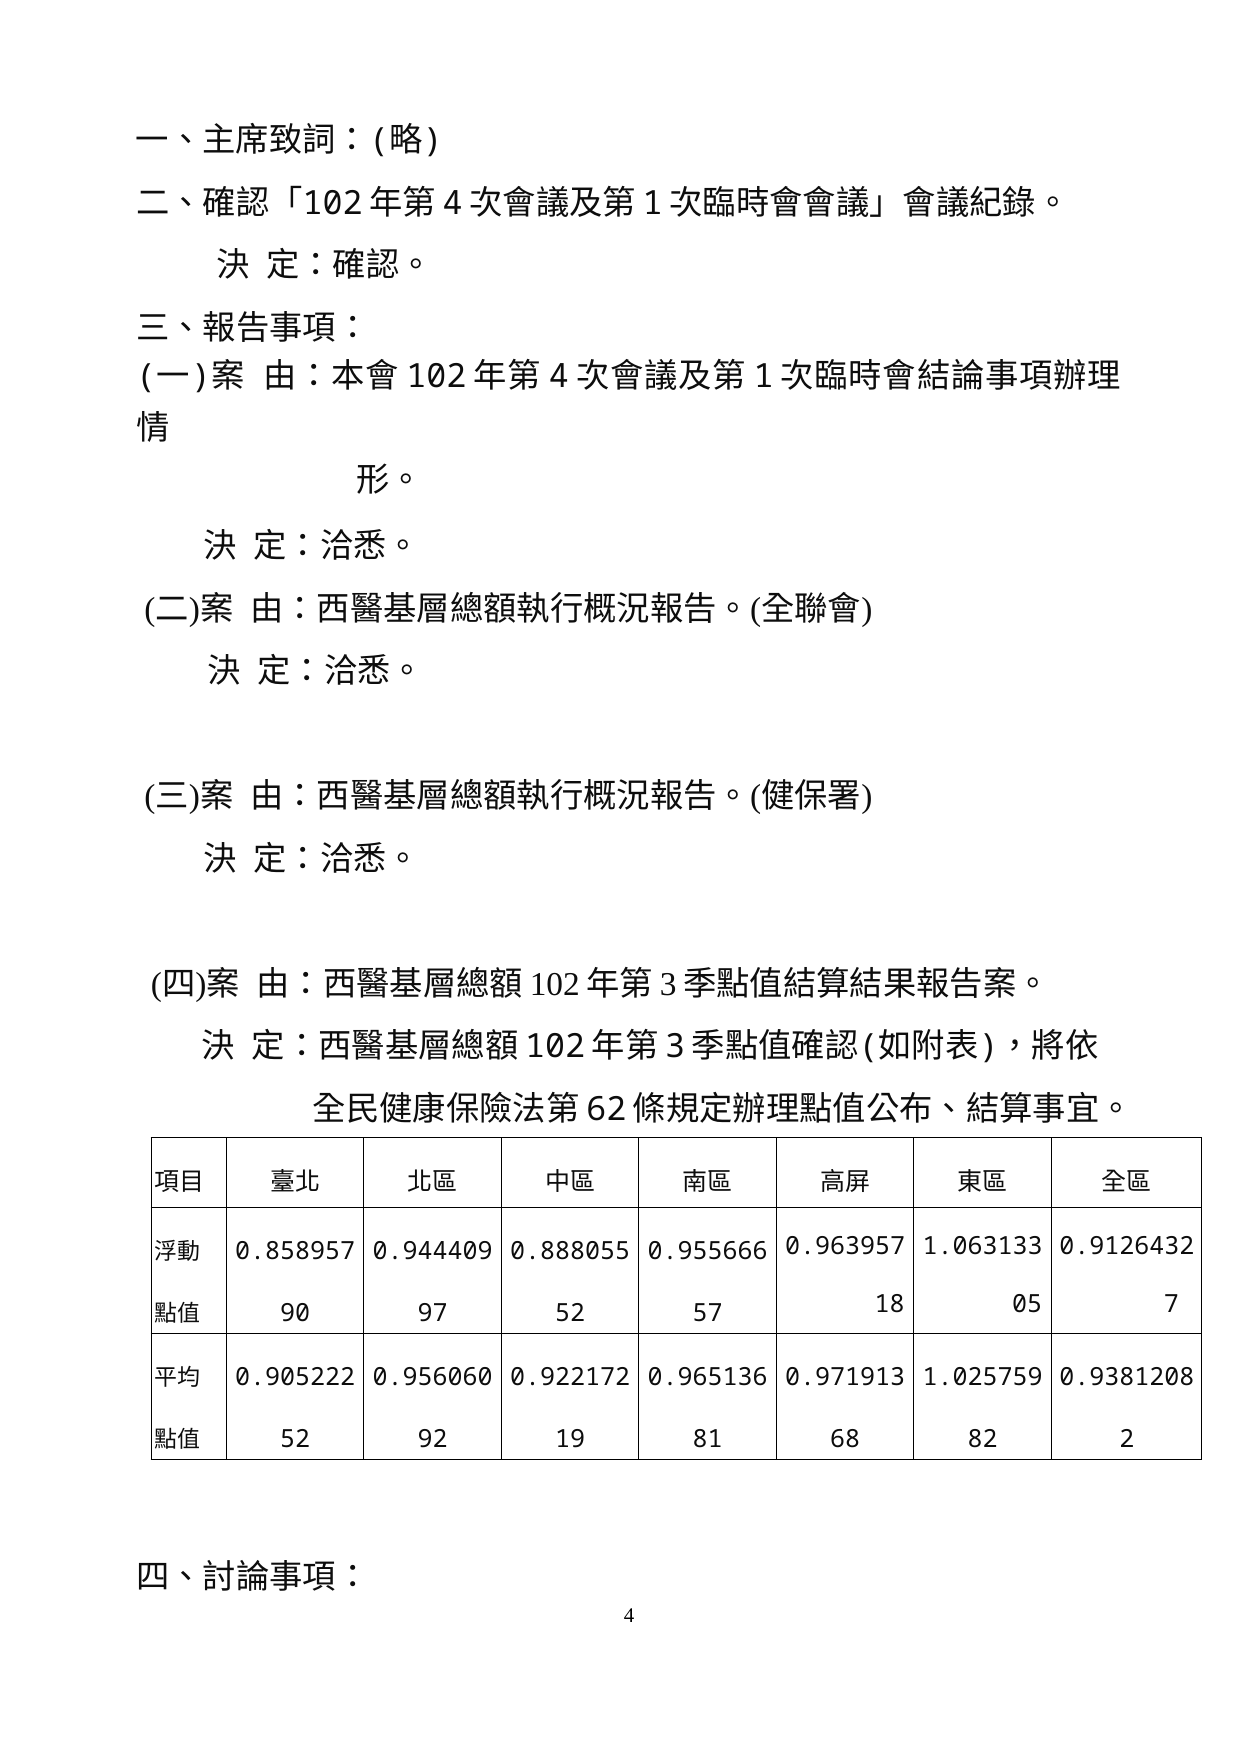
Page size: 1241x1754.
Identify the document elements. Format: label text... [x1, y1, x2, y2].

table_header 中區 [502, 1138, 638, 1207]
table_header 東區 [914, 1138, 1051, 1207]
text 一、主席致詞：(略) [123, 96, 1122, 158]
text 決 定：確認。 [136, 221, 1122, 283]
text 四、討論事項： [136, 1533, 1122, 1595]
table_header 高屏 [777, 1138, 913, 1207]
table_cell 0.96513681 [639, 1334, 776, 1459]
text (二)案 由：西醫基層總額執行概況報告。(全聯會) [136, 564, 1122, 627]
table_cell 0.95606092 [364, 1334, 501, 1459]
text 決 定：洽悉。 [203, 502, 1122, 564]
table_cell 0.91264327 [1052, 1208, 1201, 1333]
table_cell 0.92217219 [502, 1334, 638, 1459]
table_cell 1.06313305 [914, 1208, 1051, 1333]
table_header 全區 [1052, 1138, 1201, 1207]
text (四)案 由：西醫基層總額102年第3季點值結算結果報告案。 [136, 939, 1122, 1002]
table_cell 0.96395718 [777, 1208, 913, 1333]
table_cell 0.85895790 [227, 1208, 363, 1333]
table_cell 浮動 點值 [152, 1208, 226, 1333]
table_cell 1.02575982 [914, 1334, 1051, 1459]
text 三、報告事項： [136, 283, 1122, 346]
table_cell 0.88805552 [502, 1208, 638, 1333]
text 決 定：洽悉。 [207, 627, 1122, 689]
table_header 南區 [639, 1138, 776, 1207]
table_cell 0.94440997 [364, 1208, 501, 1333]
text 形。 [136, 450, 1122, 502]
table_cell 0.93812082 [1052, 1334, 1201, 1459]
table_cell 平均 點值 [152, 1334, 226, 1459]
table_header 北區 [364, 1138, 501, 1207]
table_cell 0.90522252 [227, 1334, 363, 1459]
text 決 定：洽悉。 [203, 814, 1122, 877]
table_header 項目 [152, 1138, 226, 1207]
table_header 臺北 [227, 1138, 363, 1207]
text (三)案 由：西醫基層總額執行概況報告。(健保署) [136, 752, 1122, 814]
table_cell 0.95566657 [639, 1208, 776, 1333]
text 決 定：西醫基層總額102年第3季點值確認(如附表)，將依全民健康保險法第62條規定辦理點值公布、結算事宜。 [202, 1002, 1122, 1127]
text (一)案 由：本會102年第4次會議及第1次臨時會結論事項辦理情 [136, 346, 1122, 450]
table_cell 0.97191368 [777, 1334, 913, 1459]
text 二、確認「102年第4次會議及第1次臨時會會議」會議紀錄。 [136, 158, 1122, 221]
